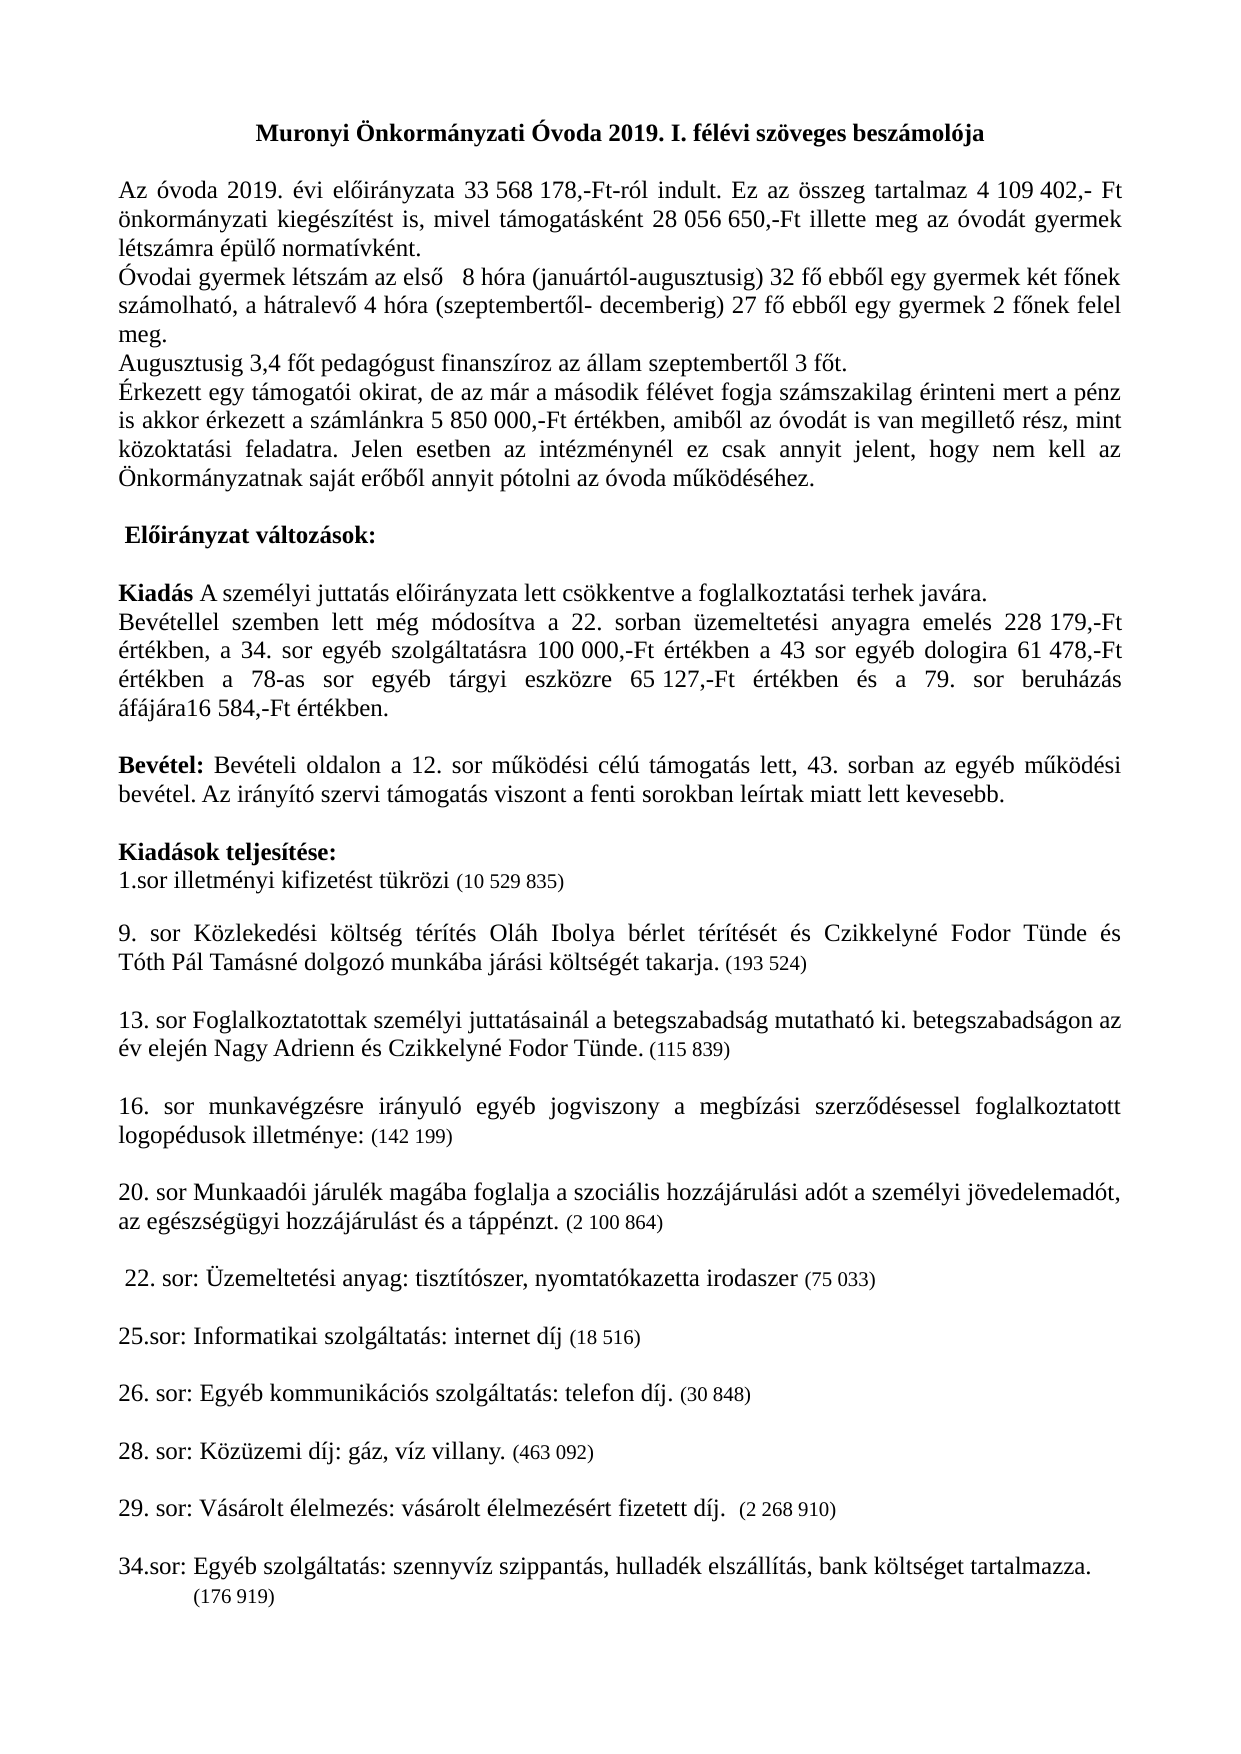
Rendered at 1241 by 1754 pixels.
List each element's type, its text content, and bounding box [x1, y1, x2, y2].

text 16. sor munkavégzésre irányuló egyéb jogviszony a megbízási szerződésessel foglalkoztatott logopédusok illetménye: (142 199) [118, 1091, 1122, 1148]
text Óvodai gyermek létszám az első 8 hóra (januártól-augusztusig) 32 fő ebből egy gyermek két főnek számolható, a hátralevő 4 hóra (szeptembertől- decemberig) 27 fő ebből egy gyermek 2 főnek felel meg. [118, 262, 1122, 348]
text 22. sor: Üzemeltetési anyag: tisztítószer, nyomtatókazetta irodaszer (75 033) [118, 1263, 1122, 1292]
text Bevétellel szemben lett még módosítva a 22. sorban üzemeltetési anyagra emelés 228 179,-Ft értékben, a 34. sor egyéb szolgáltatásra 100 000,-Ft értékben a 43 sor egyéb dologira 61 478,-Ft értékben a 78-as sor egyéb tárgyi eszközre 65 127,-Ft értékben és a 79. sor beruházás áfájára16 584,-Ft értékben. [118, 607, 1122, 722]
text 34.sor: Egyéb szolgáltatás: szennyvíz szippantás, hulladék elszállítás, bank költséget tartalmazza. [118, 1551, 1122, 1580]
text 13. sor Foglalkoztatottak személyi juttatásainál a betegszabadság mutatható ki. betegszabadságon az év elején Nagy Adrienn és Czikkelyné Fodor Tünde. (115 839) [118, 1005, 1122, 1062]
text Bevétel: Bevételi oldalon a 12. sor működési célú támogatás lett, 43. sorban az egyéb működési bevétel. Az irányító szervi támogatás viszont a fenti sorokban leírtak miatt lett kevesebb. [118, 751, 1122, 808]
text 29. sor: Vásárolt élelmezés: vásárolt élelmezésért fizetett díj. (2 268 910) [118, 1493, 1122, 1522]
text 1.sor illetményi kifizetést tükrözi (10 529 835) [118, 866, 1122, 894]
text 25.sor: Informatikai szolgáltatás: internet díj (18 516) [118, 1321, 1122, 1350]
text Kiadások teljesítése: [118, 837, 1122, 866]
text 20. sor Munkaadói járulék magába foglalja a szociális hozzájárulási adót a személyi jövedelemadót, az egészségügyi hozzájárulást és a táppénzt. (2 100 864) [118, 1177, 1122, 1235]
text Kiadás A személyi juttatás előirányzata lett csökkentve a foglalkoztatási terhek javára. [118, 578, 1122, 607]
text 9. sor Közlekedési költség térítés Oláh Ibolya bérlet térítését és Czikkelyné Fodor Tünde és Tóth Pál Tamásné dolgozó munkába járási költségét takarja. (193 524) [118, 918, 1122, 976]
text Az óvoda 2019. évi előirányzata 33 568 178,-Ft-ról indult. Ez az összeg tartalmaz 4 109 402,- Ft önkormányzati kiegészítést is, mivel támogatásként 28 056 650,-Ft illette meg az óvodát gyermek létszámra épülő normatívként. [118, 176, 1122, 262]
text Augusztusig 3,4 főt pedagógust finanszíroz az állam szeptembertől 3 főt. [118, 348, 1122, 377]
text (176 919) [118, 1580, 1122, 1608]
text Érkezett egy támogatói okirat, de az már a második félévet fogja számszakilag érinteni mert a pénz is akkor érkezett a számlánkra 5 850 000,-Ft értékben, amiből az óvodát is van megillető rész, mint közoktatási feladatra. Jelen esetben az intézménynél ez csak annyit jelent, hogy nem kell az Önkormányzatnak saját erőből annyit pótolni az óvoda működéséhez. [118, 377, 1122, 492]
text 28. sor: Közüzemi díj: gáz, víz villany. (463 092) [118, 1436, 1122, 1465]
text 26. sor: Egyéb kommunikációs szolgáltatás: telefon díj. (30 848) [118, 1378, 1122, 1407]
text Előirányzat változások: [118, 521, 1122, 549]
text Muronyi Önkormányzati Óvoda 2019. I. félévi szöveges beszámolója [118, 118, 1122, 147]
